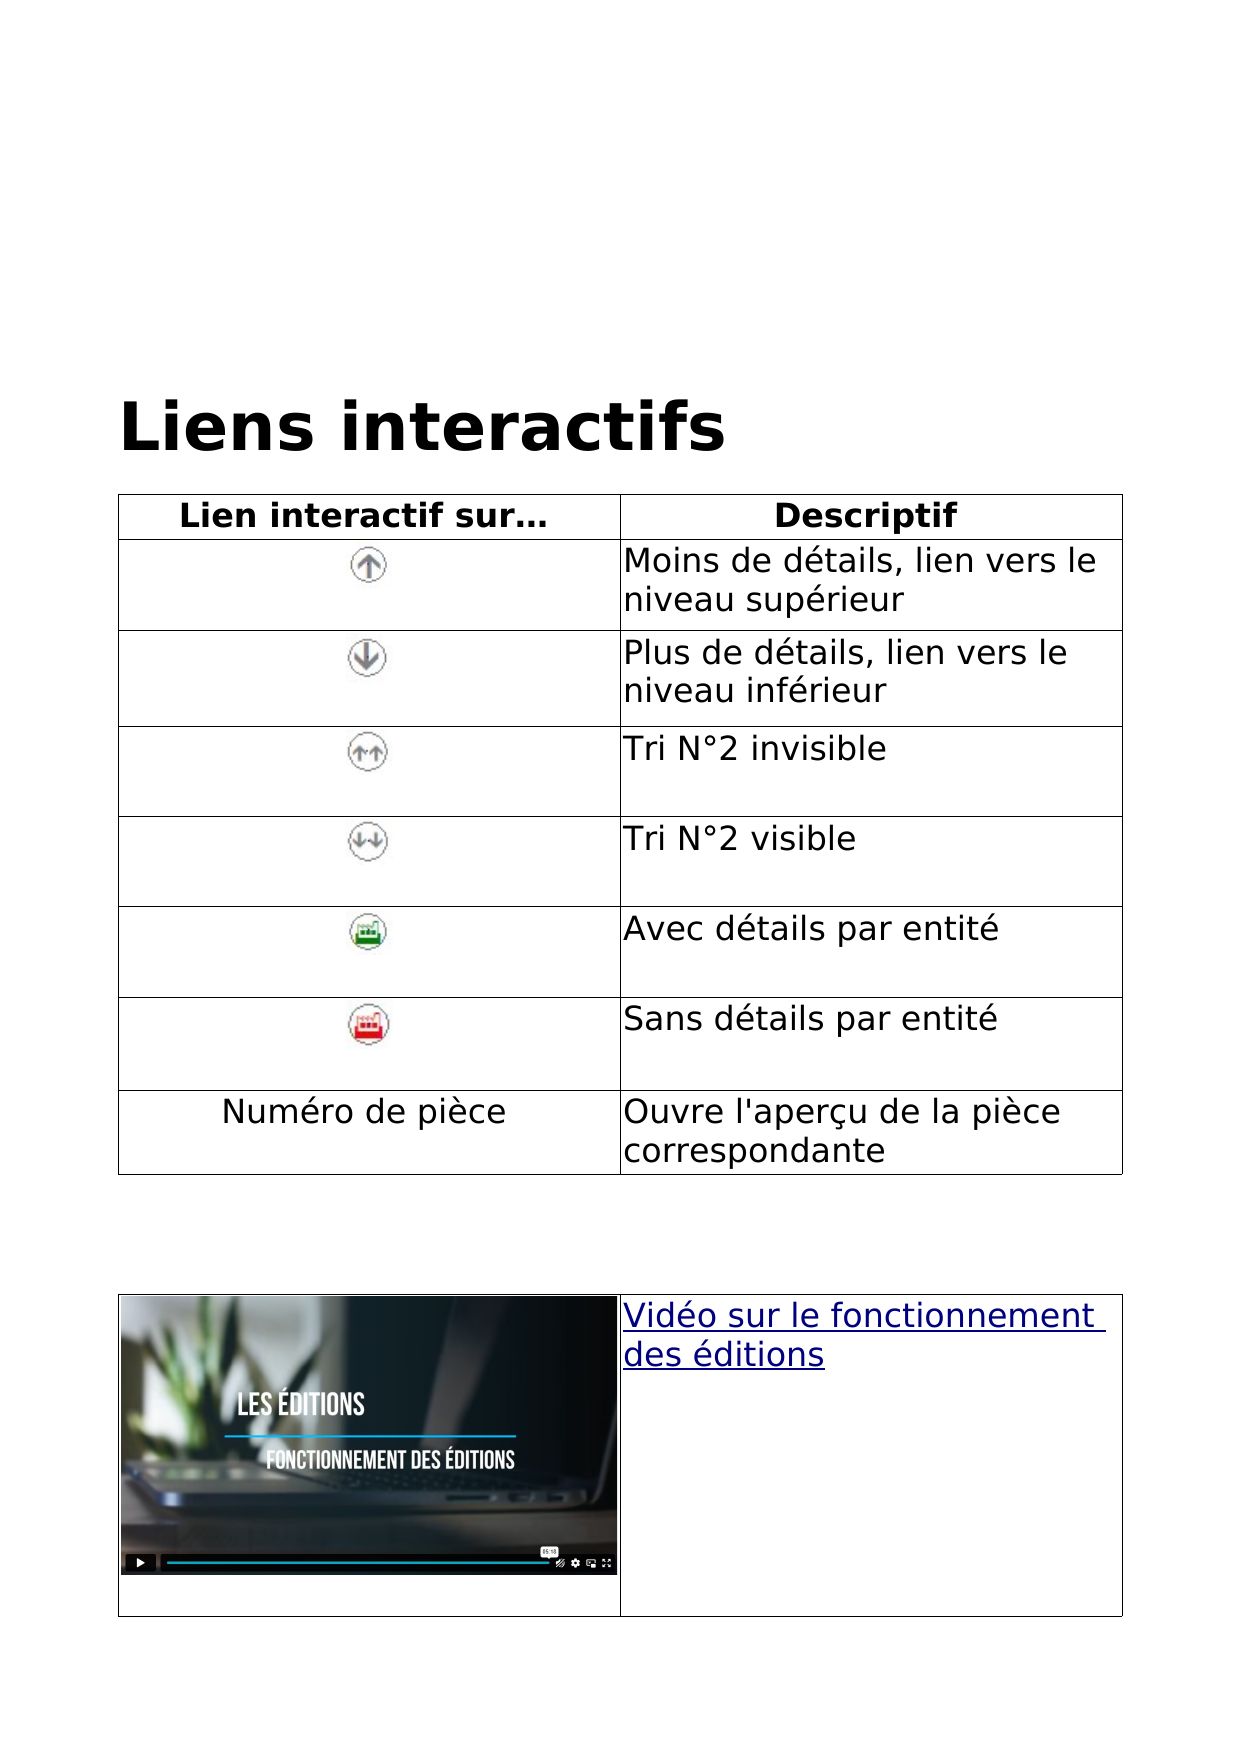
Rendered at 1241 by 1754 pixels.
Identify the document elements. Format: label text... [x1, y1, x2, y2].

table_header Lien interactif sur… [119, 495, 620, 538]
table_cell Tri N°2 visible [621, 817, 1122, 906]
subtitle Liens interactifs [118, 389, 1122, 466]
table_cell Plus de détails, lien vers le niveau inférieur [621, 631, 1122, 726]
table_header Vidéo sur le fonctionnement des éditions [621, 1295, 1122, 1616]
table_cell [119, 817, 620, 906]
picture [345, 999, 393, 1049]
picture [121, 1296, 618, 1575]
table_header Descriptif [621, 495, 1122, 538]
table_cell [119, 631, 620, 726]
picture [345, 819, 393, 865]
table_cell Moins de détails, lien vers le niveau supérieur [621, 540, 1122, 630]
table_cell Avec détails par entité [621, 907, 1122, 997]
table_cell [119, 907, 620, 997]
picture [345, 909, 393, 955]
table_header [119, 1295, 620, 1616]
table_cell Sans détails par entité [621, 998, 1122, 1090]
table_cell Numéro de pièce [119, 1091, 620, 1173]
table_cell Ouvre l'aperçu de la pièce correspondante [621, 1091, 1122, 1173]
table_cell Tri N°2 invisible [621, 727, 1122, 816]
picture [345, 541, 393, 589]
text [118, 118, 1122, 351]
picture [345, 633, 393, 685]
table_cell [119, 998, 620, 1090]
table_cell [119, 540, 620, 630]
table_cell [119, 727, 620, 816]
picture [345, 729, 393, 775]
